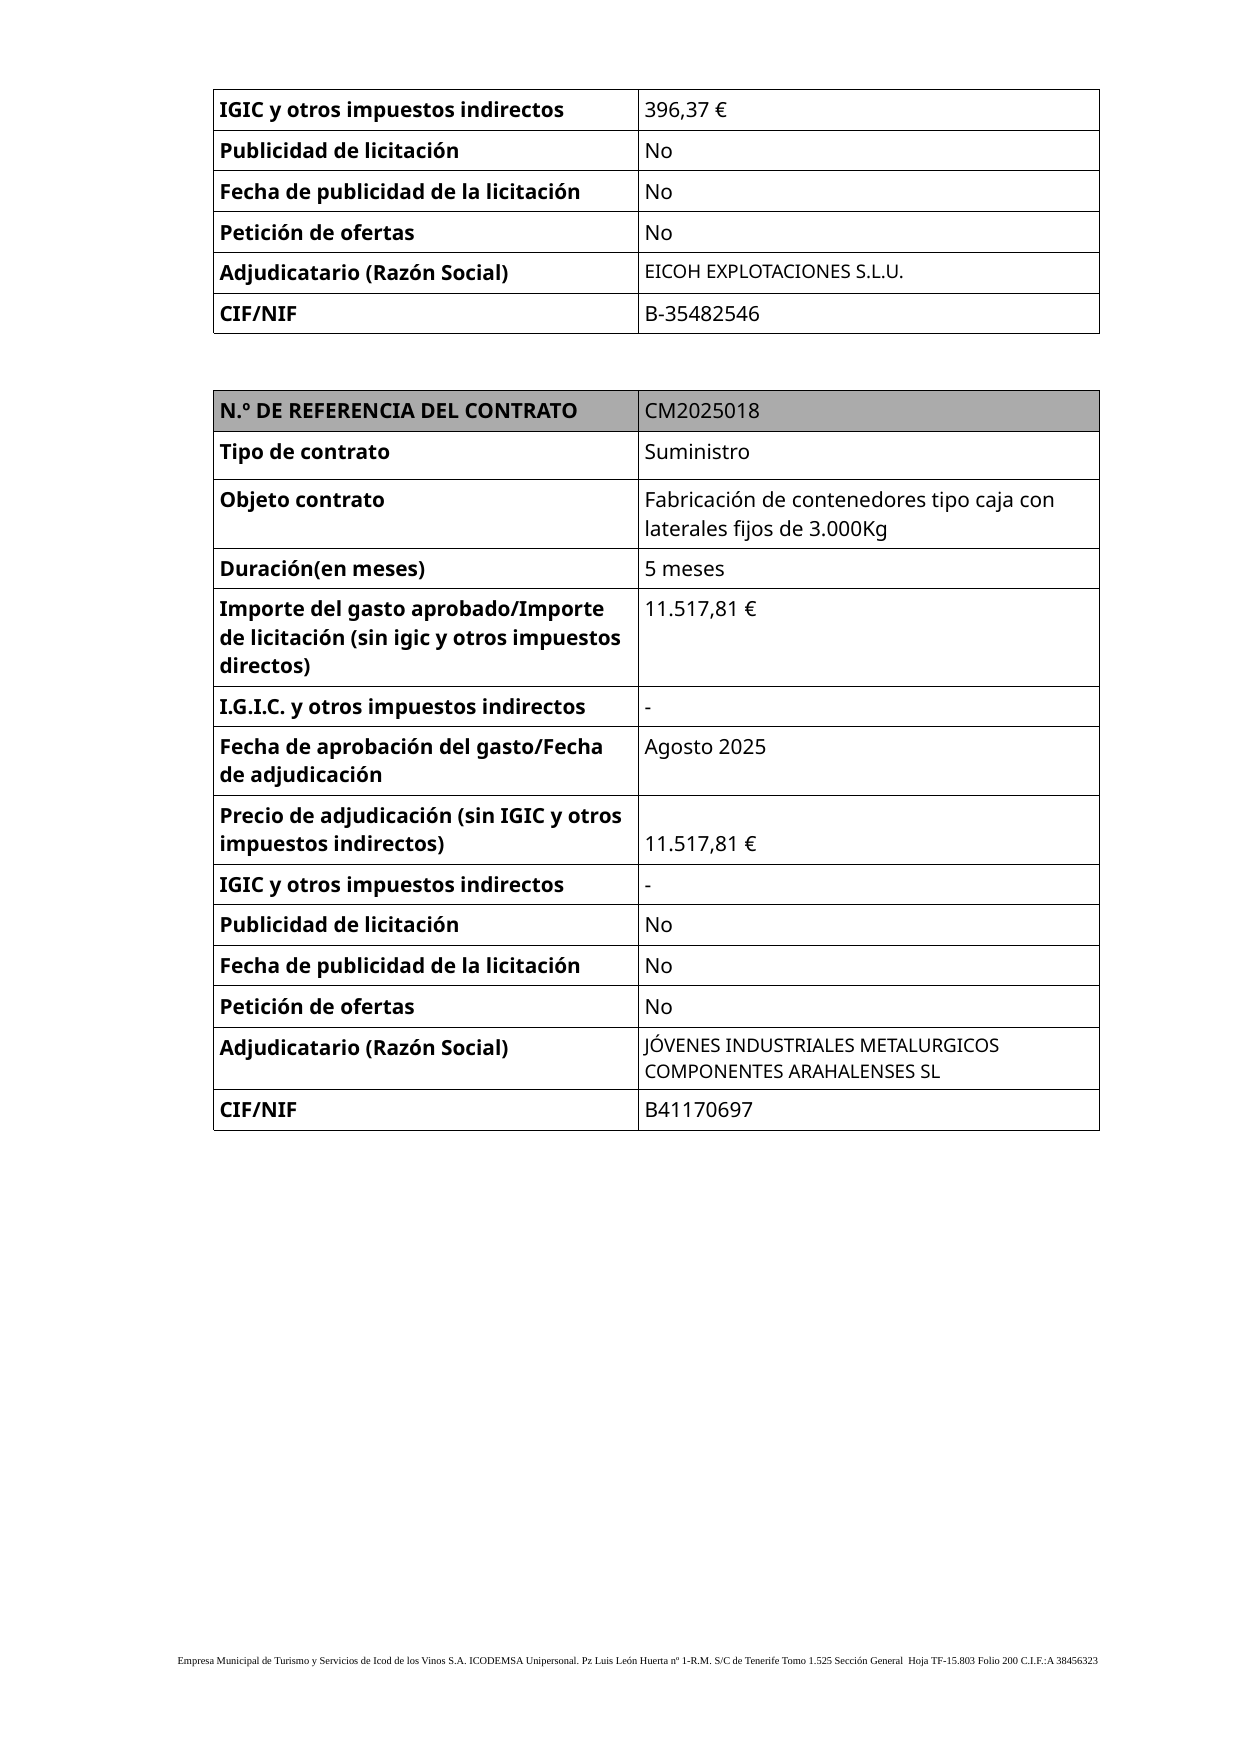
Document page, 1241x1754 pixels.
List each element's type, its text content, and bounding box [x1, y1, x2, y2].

table_cell B-35482546 [639, 294, 1099, 333]
table_cell Petición de ofertas [214, 212, 638, 252]
table_cell 11.517,81 € [639, 796, 1099, 864]
table_cell IGIC y otros impuestos indirectos [214, 90, 638, 130]
table_cell No [639, 171, 1099, 211]
table_cell Publicidad de licitación [214, 905, 638, 944]
table_cell 396,37 € [639, 90, 1099, 130]
table_cell Agosto 2025 [639, 727, 1099, 795]
table_cell Tipo de contrato [214, 432, 638, 479]
table_header N.º DE REFERENCIA DEL CONTRATO [214, 391, 638, 431]
table_cell Fecha de publicidad de la licitación [214, 946, 638, 985]
table_cell Fabricación de contenedores tipo caja con laterales fijos de 3.000Kg [639, 480, 1099, 548]
table_cell Importe del gasto aprobado/Importe de licitación (sin igic y otros impuestos directos) [214, 589, 638, 686]
table_cell Fecha de publicidad de la licitación [214, 171, 638, 211]
table_cell 11.517,81 € [639, 589, 1099, 686]
table_cell Publicidad de licitación [214, 131, 638, 170]
table_cell Precio de adjudicación (sin IGIC y otros impuestos indirectos) [214, 796, 638, 864]
table_cell - [639, 687, 1099, 726]
table_cell No [639, 131, 1099, 170]
table_cell JÓVENES INDUSTRIALES METALURGICOS COMPONENTES ARAHALENSES SL [639, 1028, 1099, 1089]
table_cell No [639, 986, 1099, 1026]
table_cell Suministro [639, 432, 1099, 479]
table_cell Adjudicatario (Razón Social) [214, 253, 638, 292]
table_cell Petición de ofertas [214, 986, 638, 1026]
table_cell 5 meses [639, 549, 1099, 588]
table_cell Duración(en meses) [214, 549, 638, 588]
table_cell - [639, 865, 1099, 904]
table_cell I.G.I.C. y otros impuestos indirectos [214, 687, 638, 726]
table_cell No [639, 212, 1099, 252]
table_cell CIF/NIF [214, 1090, 638, 1130]
table_cell Fecha de aprobación del gasto/Fecha de adjudicación [214, 727, 638, 795]
table_cell No [639, 905, 1099, 944]
table_cell Objeto contrato [214, 480, 638, 548]
table_cell EICOH EXPLOTACIONES S.L.U. [639, 253, 1099, 292]
table_cell No [639, 946, 1099, 985]
table_header CM2025018 [639, 391, 1099, 431]
table_cell Adjudicatario (Razón Social) [214, 1028, 638, 1089]
table_cell B41170697 [639, 1090, 1099, 1130]
table_cell CIF/NIF [214, 294, 638, 333]
table_cell IGIC y otros impuestos indirectos [214, 865, 638, 904]
